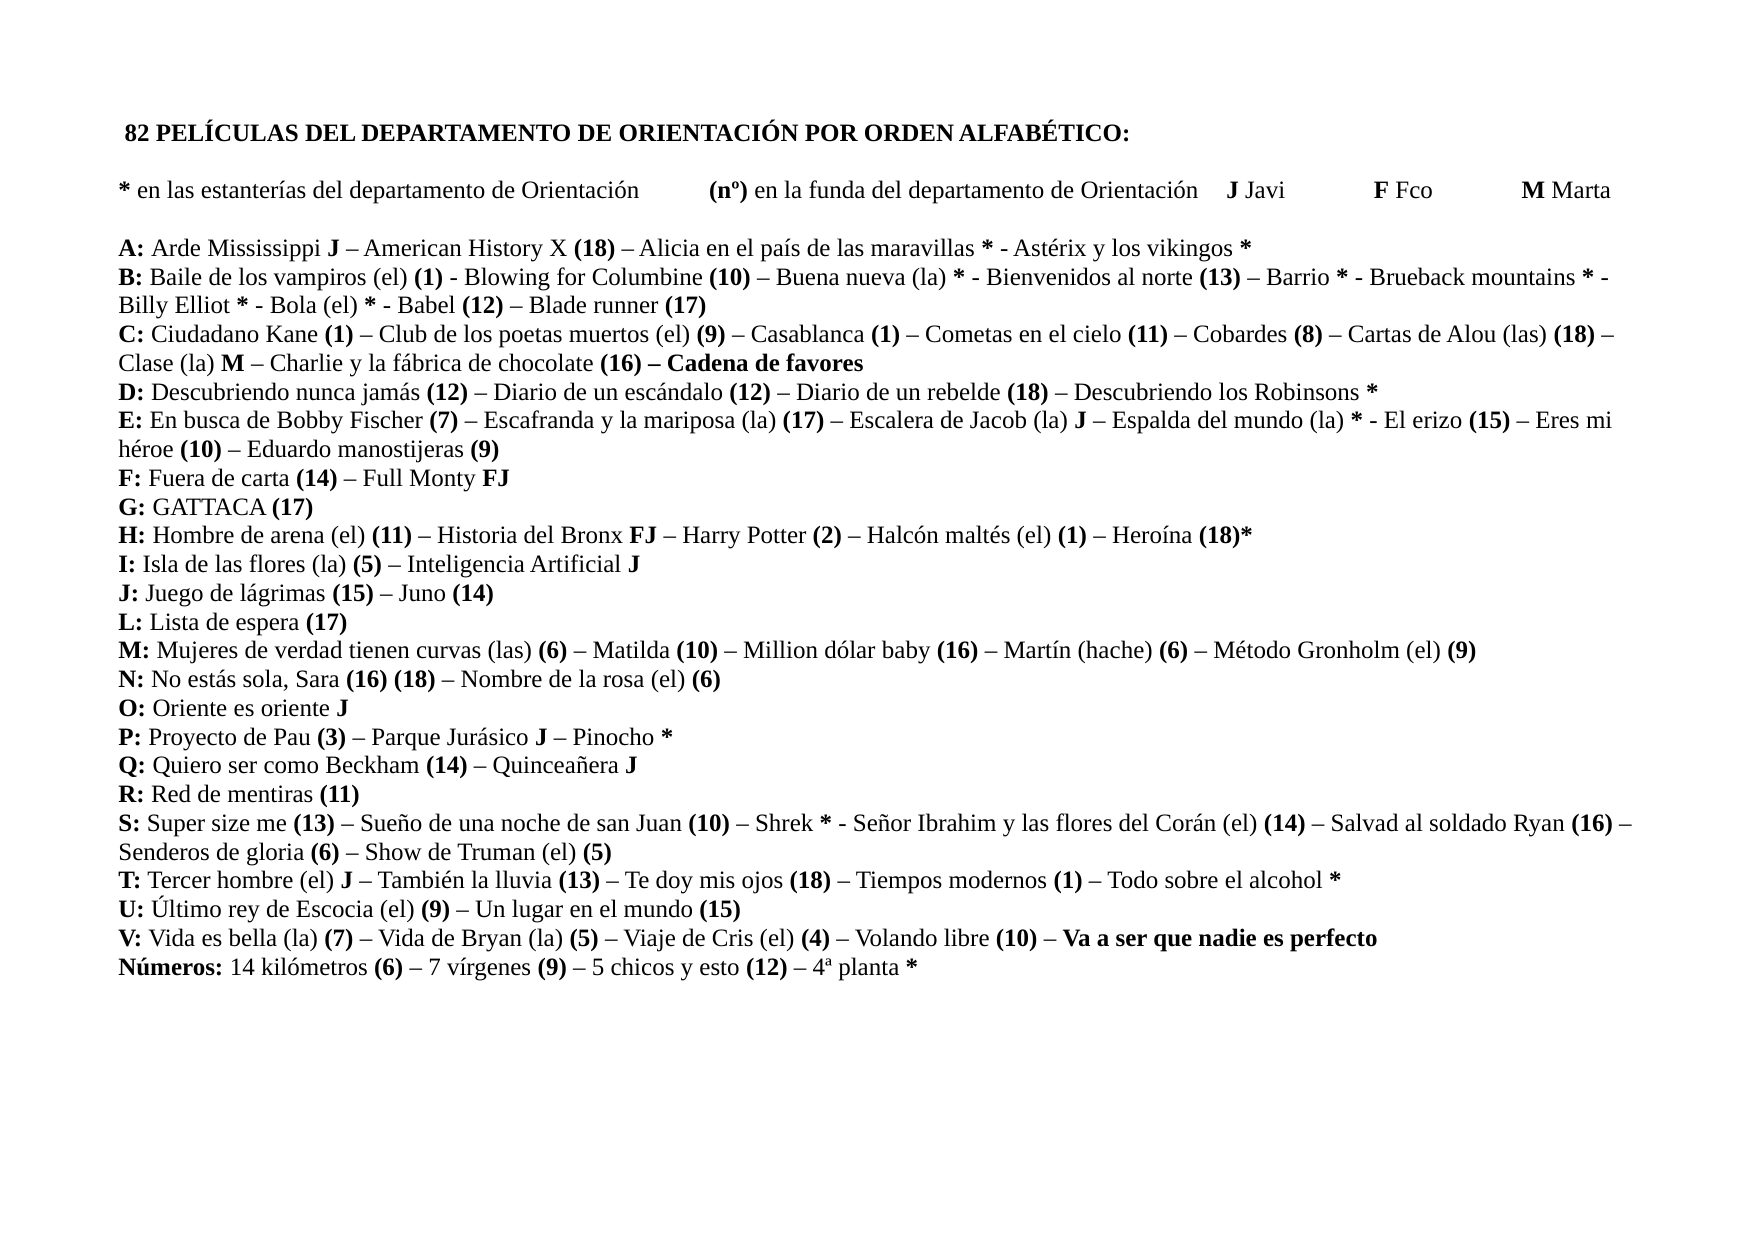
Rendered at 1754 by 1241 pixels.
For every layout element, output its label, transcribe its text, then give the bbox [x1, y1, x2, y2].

text P: Proyecto de Pau (3) – Parque Jurásico J – Pinocho * [118, 722, 1636, 751]
text T: Tercer hombre (el) J – También la lluvia (13) – Te doy mis ojos (18) – Tiempos modernos (1) – Todo sobre el alcohol * [118, 866, 1636, 894]
text N: No estás sola, Sara (16) (18) – Nombre de la rosa (el) (6) [118, 664, 1636, 693]
text R: Red de mentiras (11) [118, 779, 1636, 808]
text S: Super size me (13) – Sueño de una noche de san Juan (10) – Shrek * - Señor Ibrahim y las flores del Corán (el) (14) – Salvad al soldado Ryan (16) – Senderos de gloria (6) – Show de Truman (el) (5) [118, 808, 1636, 866]
text I: Isla de las flores (la) (5) – Inteligencia Artificial J [118, 549, 1636, 578]
text M: Mujeres de verdad tienen curvas (las) (6) – Matilda (10) – Million dólar baby (16) – Martín (hache) (6) – Método Gronholm (el) (9) [118, 636, 1636, 664]
text V: Vida es bella (la) (7) – Vida de Bryan (la) (5) – Viaje de Cris (el) (4) – Volando libre (10) – Va a ser que nadie es perfecto [118, 923, 1636, 952]
text J: Juego de lágrimas (15) – Juno (14) [118, 578, 1636, 607]
text 82 PELÍCULAS DEL DEPARTAMENTO DE ORIENTACIÓN POR ORDEN ALFABÉTICO: [118, 118, 1636, 147]
text H: Hombre de arena (el) (11) – Historia del Bronx FJ – Harry Potter (2) – Halcón maltés (el) (1) – Heroína (18)* [118, 521, 1636, 549]
text * en las estanterías del departamento de Orientación (nº) en la funda del departamento de Orientación J Javi F Fco M Marta [118, 176, 1636, 204]
text E: En busca de Bobby Fischer (7) – Escafranda y la mariposa (la) (17) – Escalera de Jacob (la) J – Espalda del mundo (la) * - El erizo (15) – Eres mi héroe (10) – Eduardo manostijeras (9) [118, 406, 1636, 463]
text D: Descubriendo nunca jamás (12) – Diario de un escándalo (12) – Diario de un rebelde (18) – Descubriendo los Robinsons * [118, 377, 1636, 406]
text A: Arde Mississippi J – American History X (18) – Alicia en el país de las maravillas * - Astérix y los vikingos * [118, 233, 1636, 262]
text Números: 14 kilómetros (6) – 7 vírgenes (9) – 5 chicos y esto (12) – 4ª planta * [118, 952, 1636, 981]
text L: Lista de espera (17) [118, 607, 1636, 636]
text U: Último rey de Escocia (el) (9) – Un lugar en el mundo (15) [118, 894, 1636, 923]
text Q: Quiero ser como Beckham (14) – Quinceañera J [118, 751, 1636, 779]
text B: Baile de los vampiros (el) (1) - Blowing for Columbine (10) – Buena nueva (la) * - Bienvenidos al norte (13) – Barrio * - Brueback mountains * - Billy Elliot * - Bola (el) * - Babel (12) – Blade runner (17) [118, 262, 1636, 319]
text F: Fuera de carta (14) – Full Monty FJ [118, 463, 1636, 492]
text C: Ciudadano Kane (1) – Club de los poetas muertos (el) (9) – Casablanca (1) – Cometas en el cielo (11) – Cobardes (8) – Cartas de Alou (las) (18) – Clase (la) M – Charlie y la fábrica de chocolate (16) – Cadena de favores [118, 319, 1636, 377]
text G: GATTACA (17) [118, 492, 1636, 521]
text O: Oriente es oriente J [118, 693, 1636, 722]
